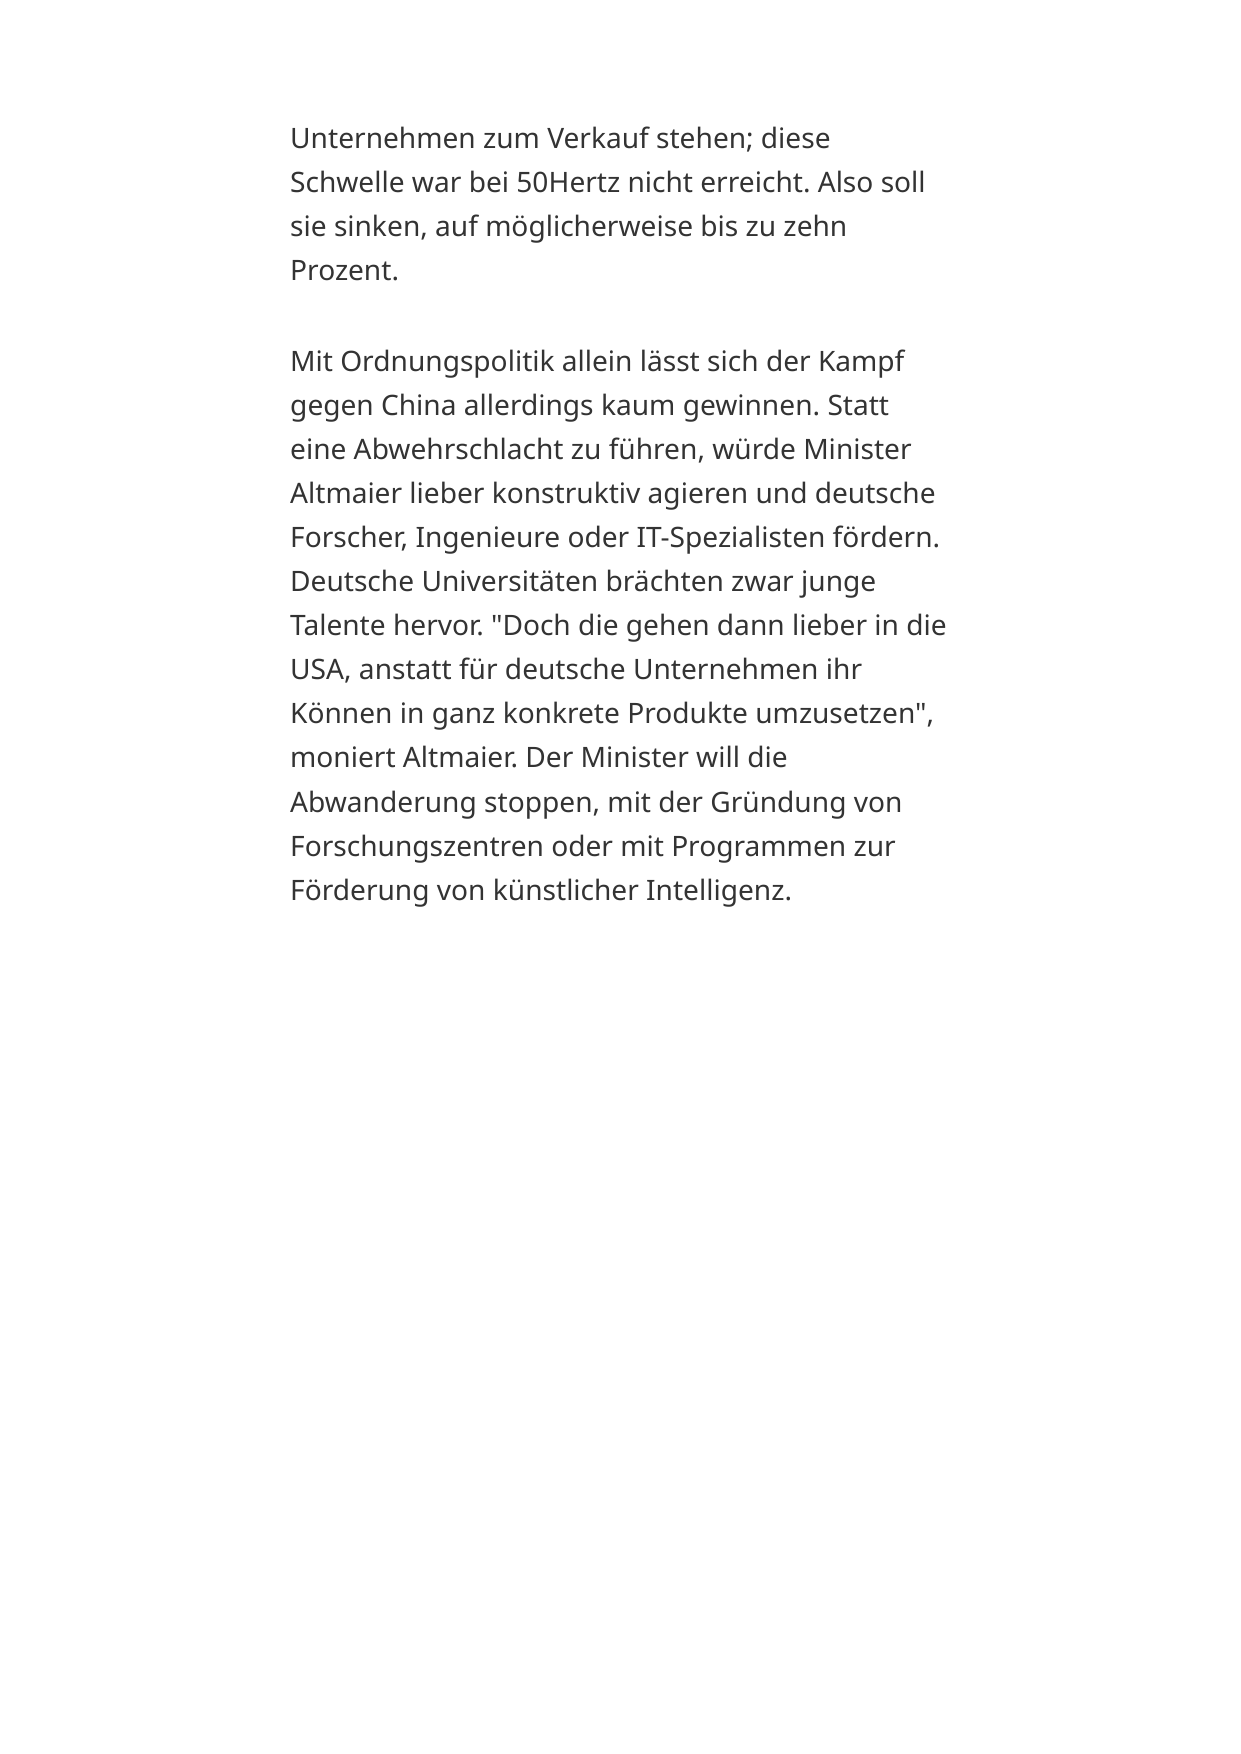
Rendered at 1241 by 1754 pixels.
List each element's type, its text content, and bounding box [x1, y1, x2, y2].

text Mit Ordnungspolitik allein lässt sich der Kampf gegen China allerdings kaum gewinnen. Statt eine Abwehrschlacht zu führen, würde Minister Altmaier lieber konstruktiv agieren und deutsche Forscher, Ingenieure oder IT-Spezialisten fördern. Deutsche Universitäten brächten zwar junge Talente hervor. "Doch die gehen dann lieber in die USA, anstatt für deutsche Unternehmen ihr Können in ganz konkrete Produkte umzusetzen", moniert Altmaier. Der Minister will die Abwanderung stoppen, mit der Gründung von Forschungszentren oder mit Programmen zur Förderung von künstlicher Intelligenz. [290, 341, 950, 908]
text Unternehmen zum Verkauf stehen; diese Schwelle war bei 50Hertz nicht erreicht. Also soll sie sinken, auf möglicherweise bis zu zehn Prozent. [290, 118, 950, 289]
